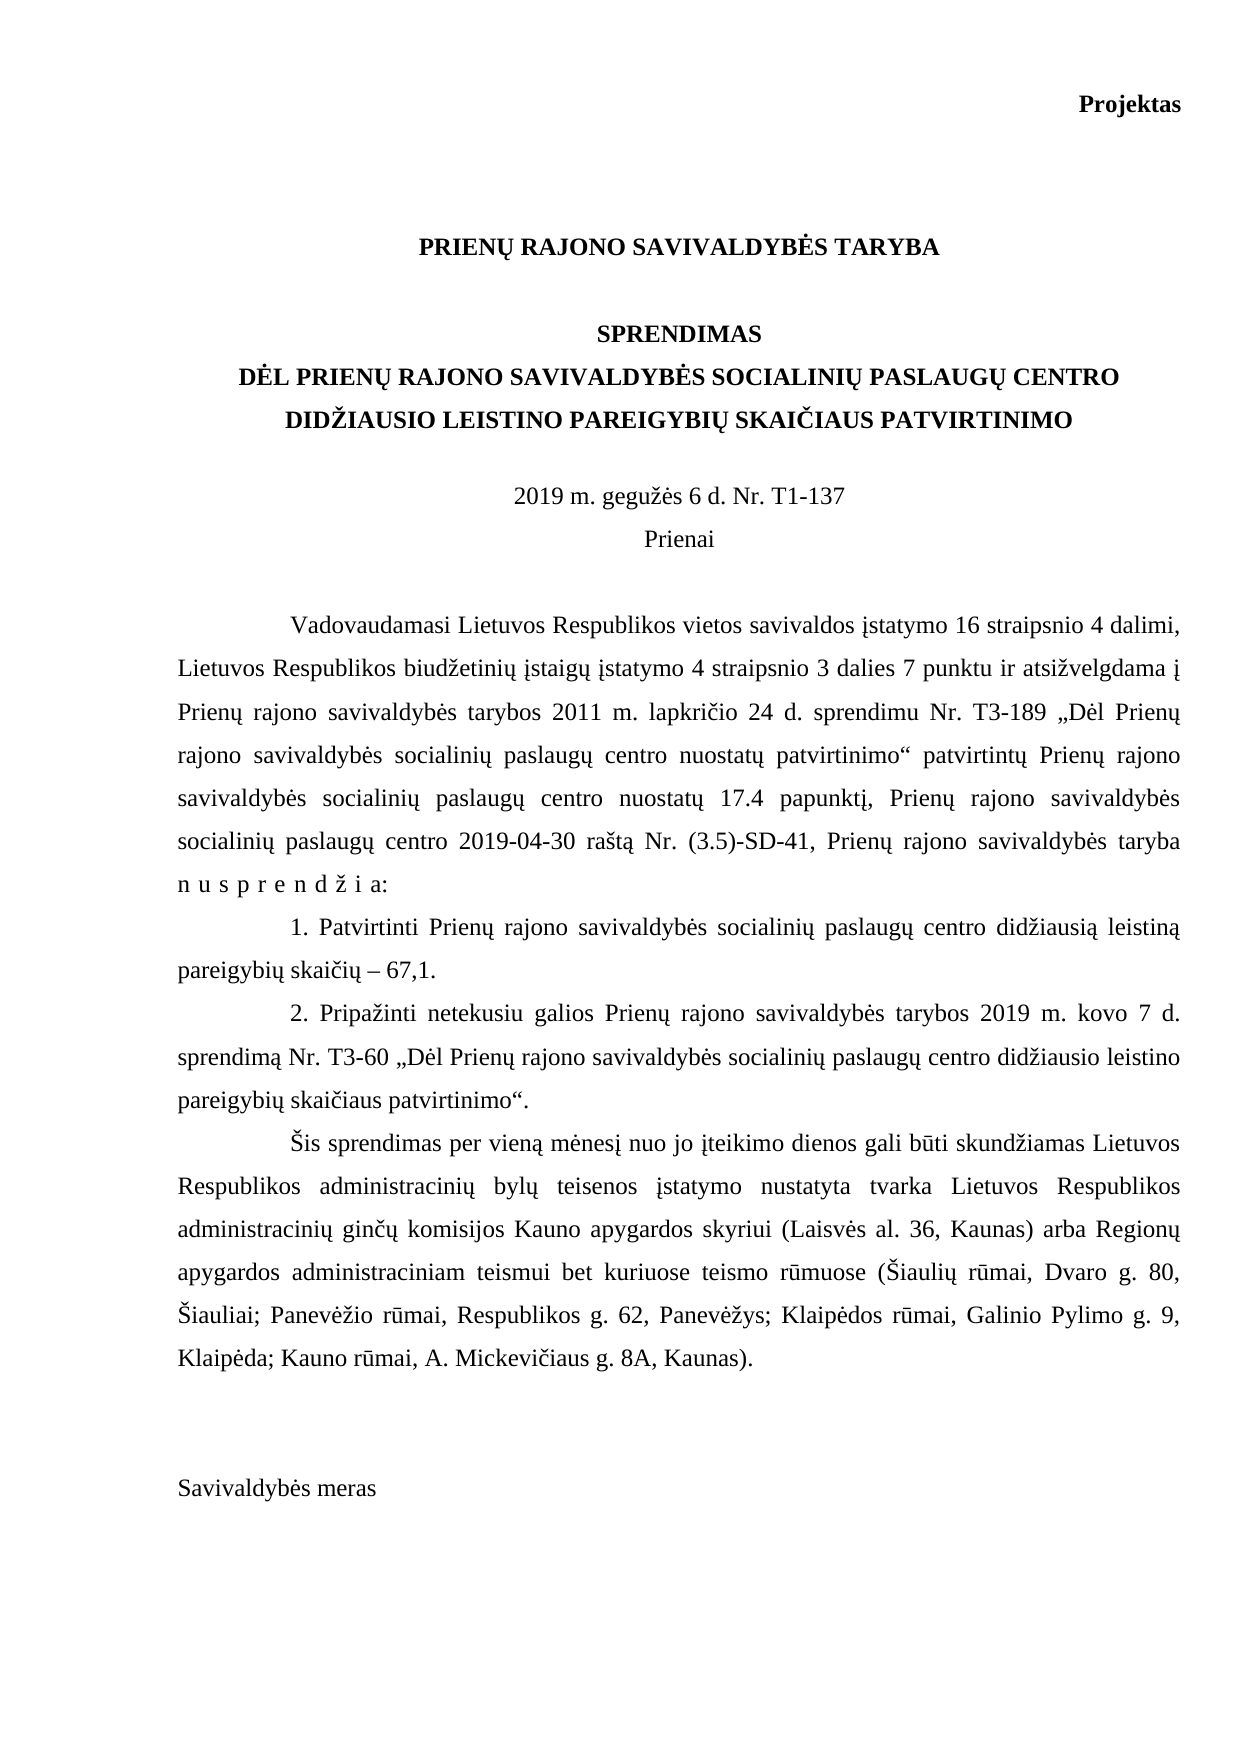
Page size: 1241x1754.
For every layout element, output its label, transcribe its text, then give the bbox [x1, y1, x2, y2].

text Vadovaudamasi Lietuvos Respublikos vietos savivaldos įstatymo 16 straipsnio 4 dalimi, Lietuvos Respublikos biudžetinių įstaigų įstatymo 4 straipsnio 3 dalies 7 punktu ir atsižvelgdama į Prienų rajono savivaldybės tarybos 2011 m. lapkričio 24 d. sprendimu Nr. T3-189 „Dėl Prienų rajono savivaldybės socialinių paslaugų centro nuostatų patvirtinimo“ patvirtintų Prienų rajono savivaldybės socialinių paslaugų centro nuostatų 17.4 papunktį, Prienų rajono savivaldybės socialinių paslaugų centro 2019-04-30 raštą Nr. (3.5)-SD-41, Prienų rajono savivaldybės taryba nusprendžia: [177, 610, 1181, 898]
text 1. Patvirtinti Prienų rajono savivaldybės socialinių paslaugų centro didžiausią leistiną pareigybių skaičių – 67,1. [177, 912, 1181, 984]
text Savivaldybės meras [177, 1473, 1181, 1502]
text Šis sprendimas per vieną mėnesį nuo jo įteikimo dienos gali būti skundžiamas Lietuvos Respublikos administracinių bylų teisenos įstatymo nustatyta tvarka Lietuvos Respublikos administracinių ginčų komisijos Kauno apygardos skyriui (Laisvės al. 36, Kaunas) arba Regionų apygardos administraciniam teismui bet kuriuose teismo rūmuose (Šiaulių rūmai, Dvaro g. 80, Šiauliai; Panevėžio rūmai, Respublikos g. 62, Panevėžys; Klaipėdos rūmai, Galinio Pylimo g. 9, Klaipėda; Kauno rūmai, A. Mickevičiaus g. 8A, Kaunas). [177, 1128, 1181, 1372]
text Prienai [177, 524, 1181, 553]
text Projektas [177, 89, 1181, 117]
text DĖL PRIENŲ RAJONO SAVIVALDYBĖS SOCIALINIŲ PASLAUGŲ CENTRO DIDŽIAUSIO LEISTINO PAREIGYBIŲ SKAIČIAUS PATVIRTINIMO [177, 362, 1181, 434]
text PRIENŲ RAJONO SAVIVALDYBĖS TARYBA [177, 232, 1181, 261]
text 2. Pripažinti netekusiu galios Prienų rajono savivaldybės tarybos 2019 m. kovo 7 d. sprendimą Nr. T3-60 „Dėl Prienų rajono savivaldybės socialinių paslaugų centro didžiausio leistino pareigybių skaičiaus patvirtinimo“. [177, 998, 1181, 1113]
text SPRENDIMAS [177, 319, 1181, 347]
text 2019 m. gegužės 6 d. Nr. T1-137 [177, 481, 1181, 510]
